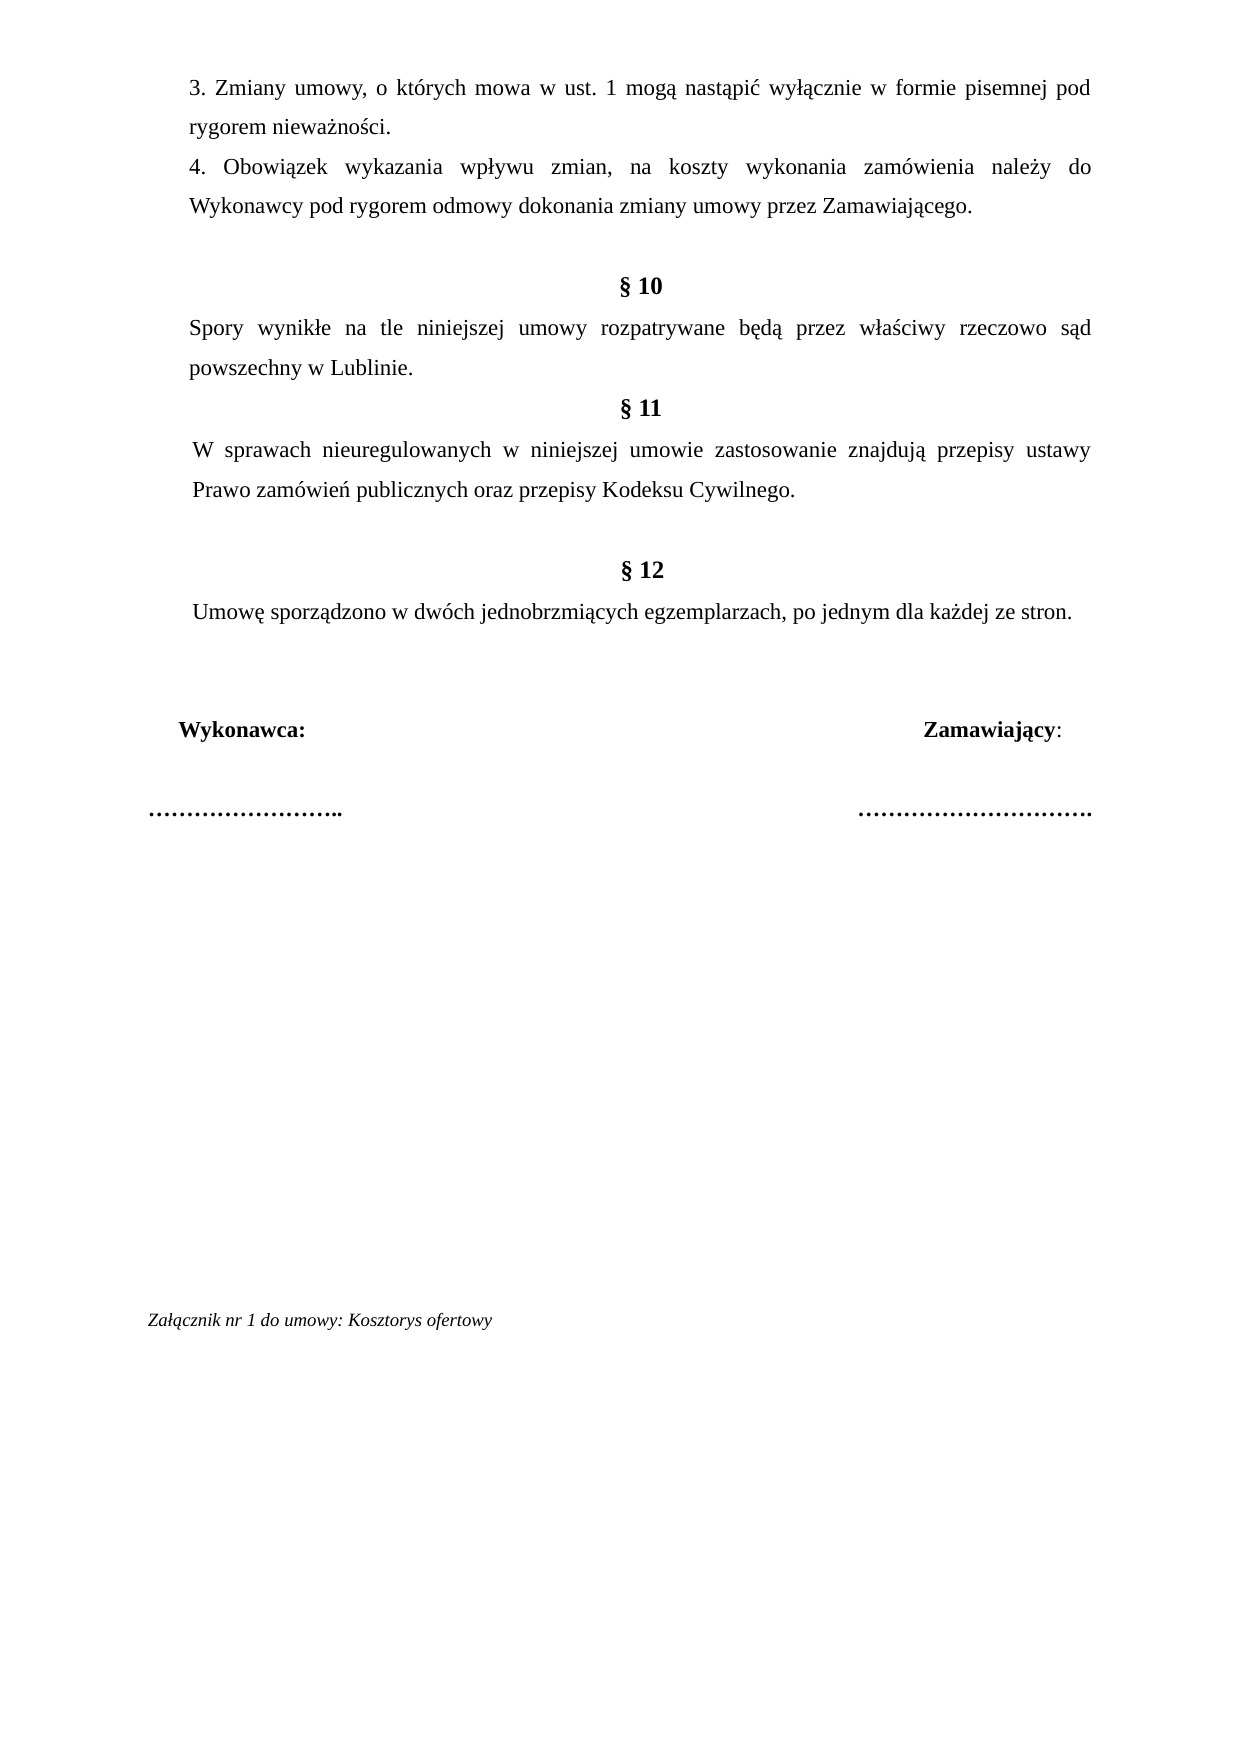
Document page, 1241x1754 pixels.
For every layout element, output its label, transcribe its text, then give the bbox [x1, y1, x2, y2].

text § 10 [189, 271, 1093, 300]
text …………………….. …………………………. [148, 795, 1093, 822]
text Spory wynikłe na tle niniejszej umowy rozpatrywane będą przez właściwy rzeczowo sąd powszechny w Lublinie. [189, 314, 1093, 380]
text Umowę sporządzono w dwóch jednobrzmiących egzemplarzach, po jednym dla każdej ze stron. [192, 598, 1093, 624]
text Załącznik nr 1 do umowy: Kosztorys ofertowy [148, 1308, 1093, 1330]
text 3. Zmiany umowy, o których mowa w ust. 1 mogą nastąpić wyłącznie w formie pisemnej pod rygorem nieważności. [189, 74, 1093, 139]
text § 11 [189, 393, 1093, 422]
text W sprawach nieuregulowanych w niniejszej umowie zastosowanie znajdują przepisy ustawy Prawo zamówień publicznych oraz przepisy Kodeksu Cywilnego. [192, 436, 1093, 502]
text § 12 [192, 555, 1093, 583]
text Wykonawca: Zamawiający: [148, 716, 1093, 743]
text 4. Obowiązek wykazania wpływu zmian, na koszty wykonania zamówienia należy do Wykonawcy pod rygorem odmowy dokonania zmiany umowy przez Zamawiającego. [189, 153, 1093, 218]
